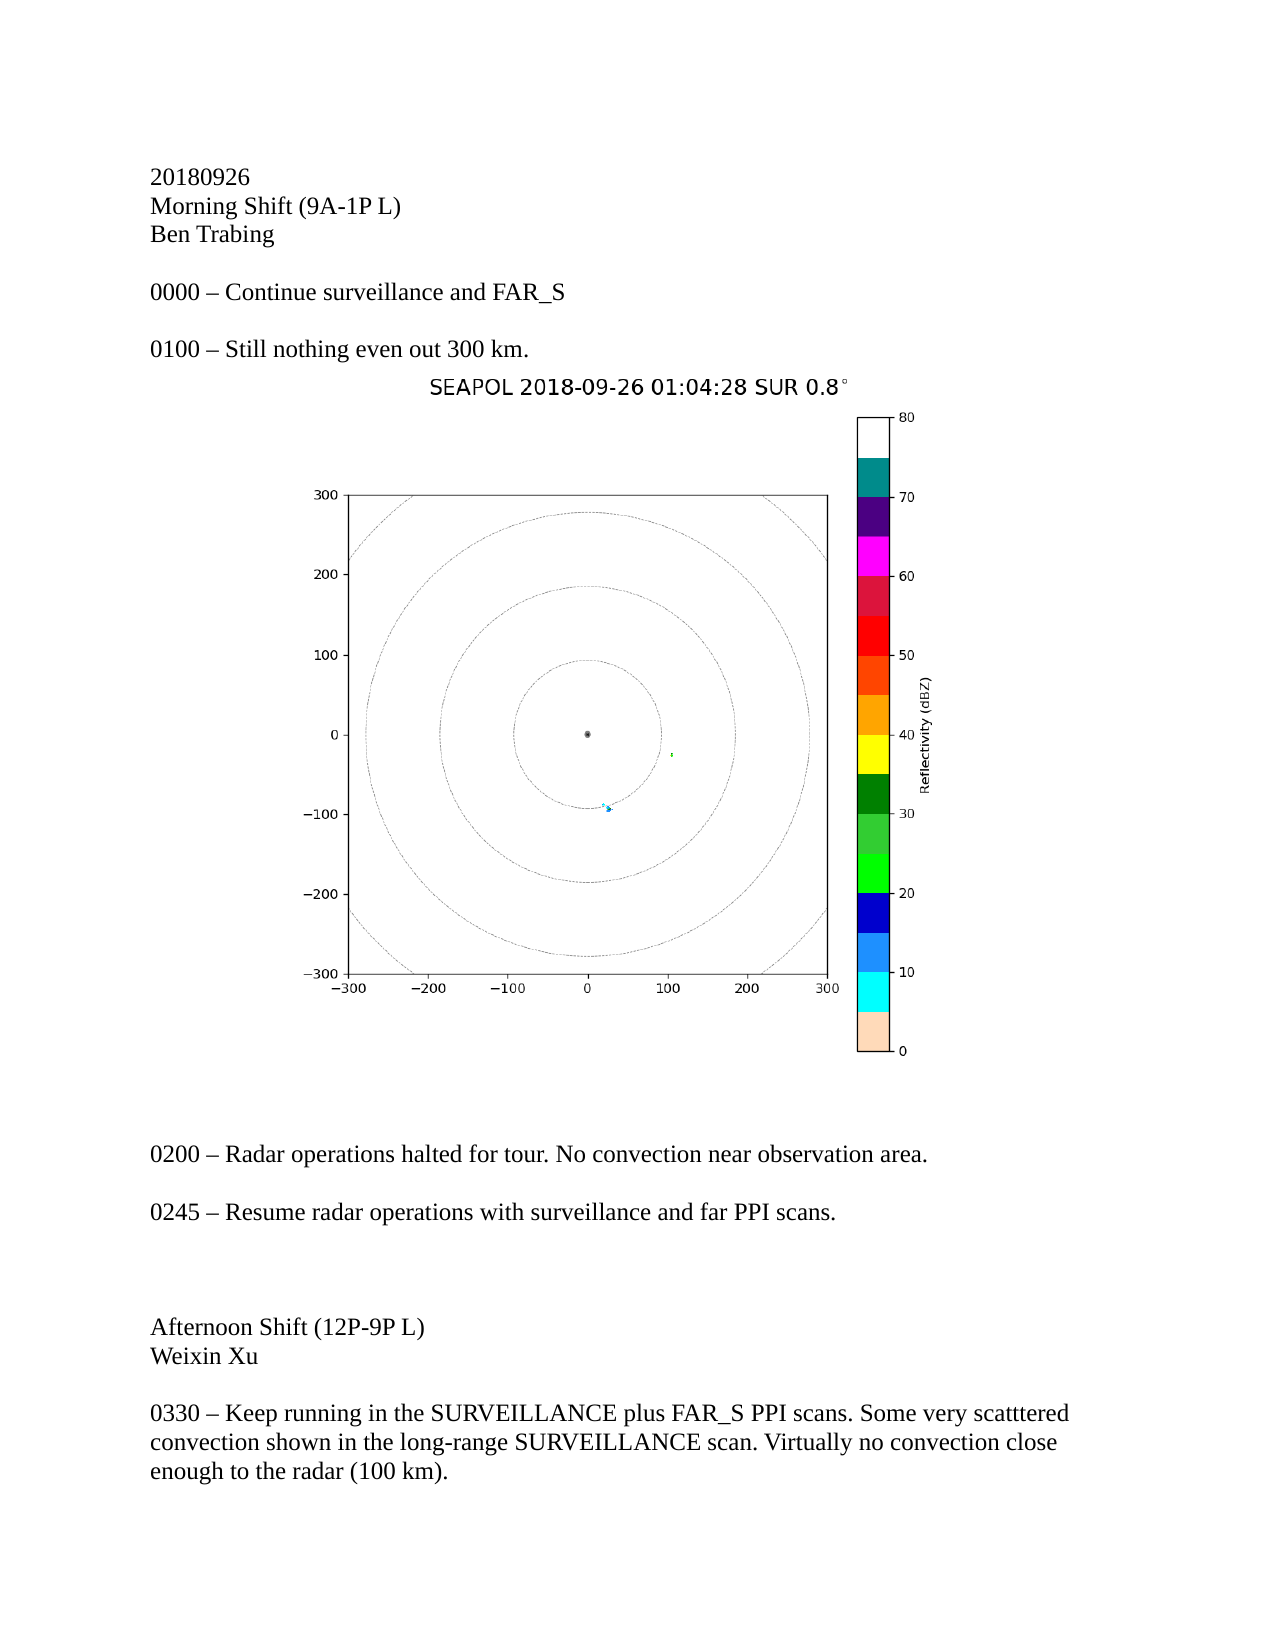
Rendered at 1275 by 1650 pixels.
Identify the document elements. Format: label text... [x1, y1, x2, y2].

text 0100 – Still nothing even out 300 km. [150, 334, 1125, 363]
text 0200 – Radar operations halted for tour. No convection near observation area. [150, 1139, 1125, 1168]
text Morning Shift (9A-1P L) [150, 191, 1125, 219]
text 0245 – Resume radar operations with surveillance and far PPI scans. [150, 1197, 1125, 1226]
text Weixin Xu [150, 1341, 1125, 1369]
text Afternoon Shift (12P-9P L) [150, 1312, 1125, 1341]
picture [251, 363, 1024, 1136]
text 0000 – Continue surveillance and FAR_S [150, 277, 1125, 306]
text 0330 – Keep running in the SURVEILLANCE plus FAR_S PPI scans. Some very scatttered convection shown in the long-range SURVEILLANCE scan. Virtually no convection close enough to the radar (100 km). [150, 1398, 1125, 1484]
text 20180926 [150, 162, 1125, 191]
text Ben Trabing [150, 219, 1125, 248]
